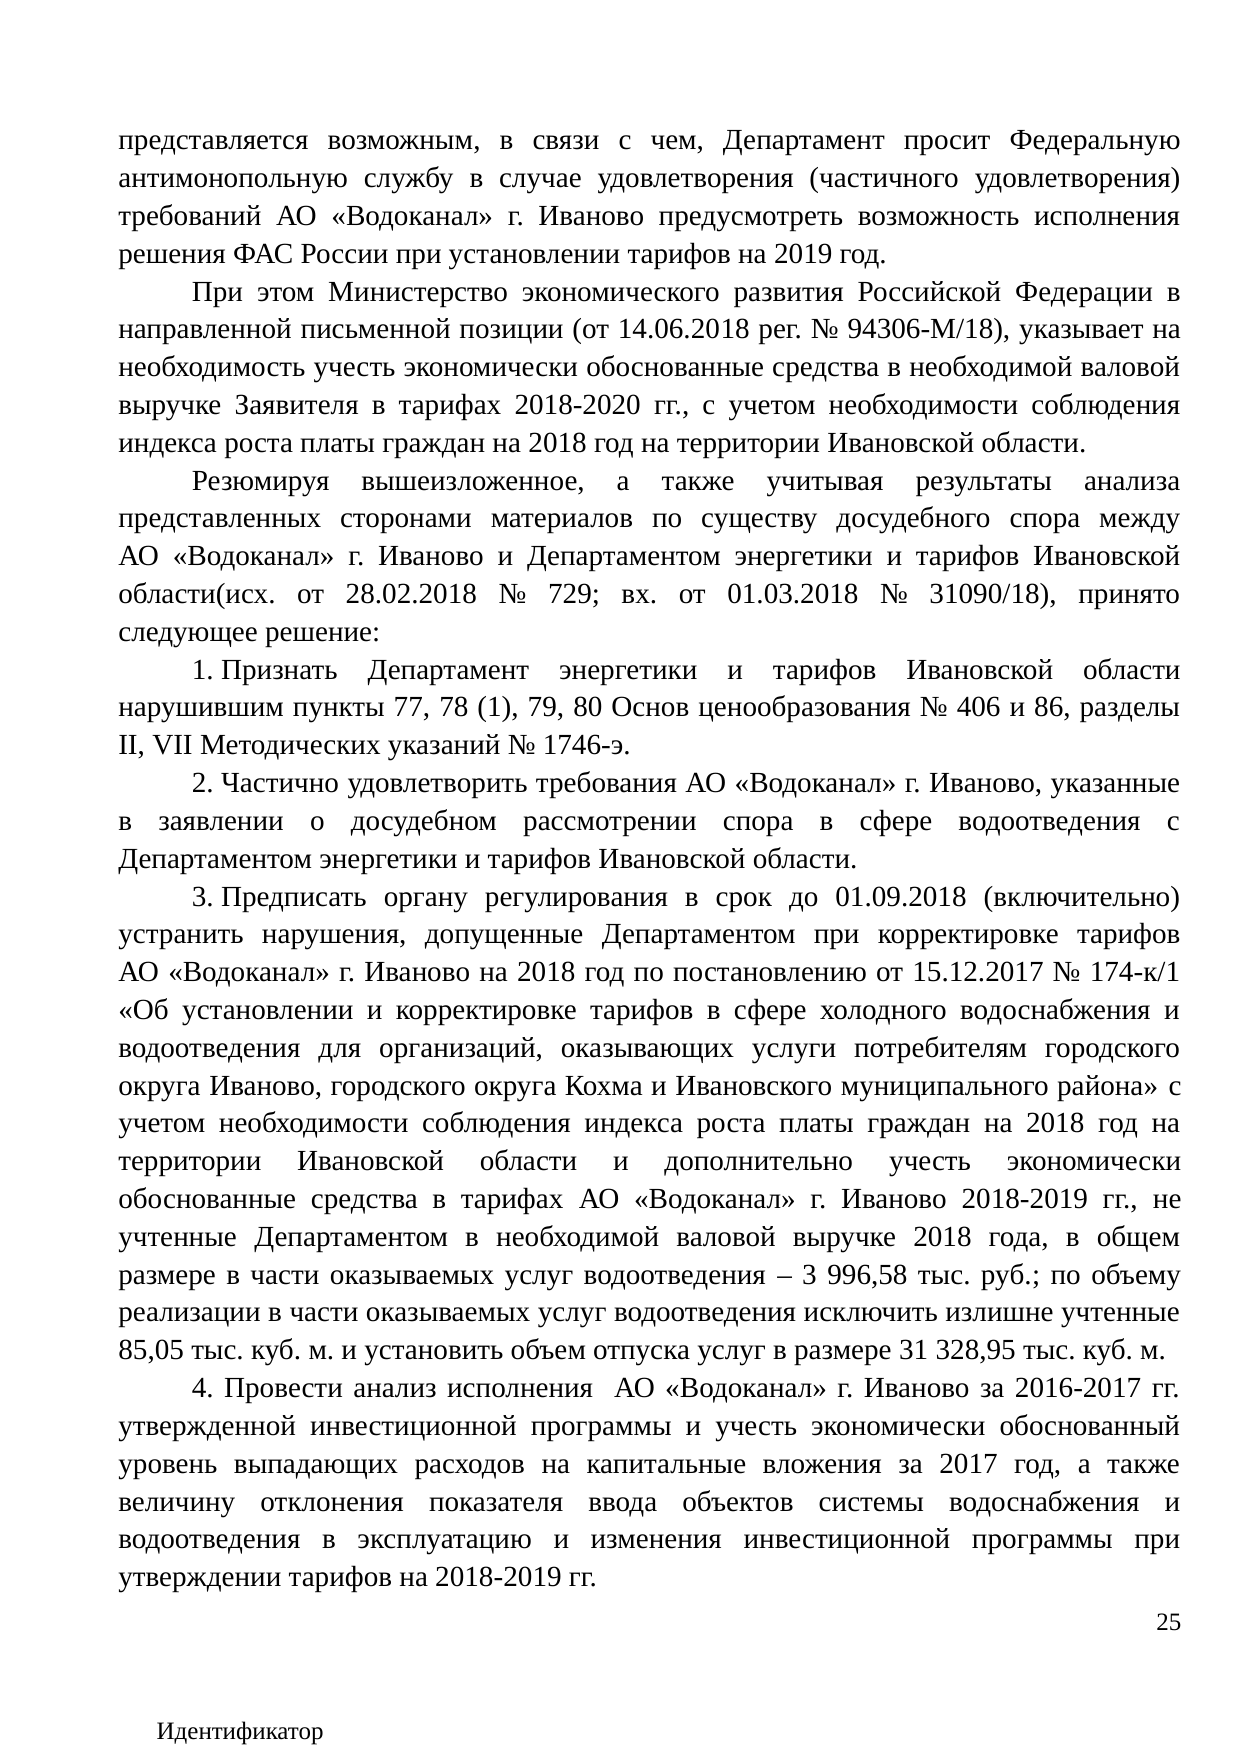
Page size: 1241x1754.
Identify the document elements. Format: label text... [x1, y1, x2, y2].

text 3. Предписать органу регулирования в срок до 01.09.2018 (включительно) устранить нарушения, допущенные Департаментом при корректировке тарифов АО «Водоканал» г. Иваново на 2018 год по постановлению от 15.12.2017 № 174-к/1 «Об установлении и корректировке тарифов в сфере холодного водоснабжения и водоотведения для организаций, оказывающих услуги потребителям городского округа Иваново, городского округа Кохма и Ивановского муниципального района» с учетом необходимости соблюдения индекса роста платы граждан на 2018 год на территории Ивановской области и дополнительно учесть экономически обоснованные средства в тарифах АО «Водоканал» г. Иваново 2018-2019 гг., не учтенные Департаментом в необходимой валовой выручке 2018 года, в общем размере в части оказываемых услуг водоотведения – 3 996,58 тыс. руб.; по объему реализации в части оказываемых услуг водоотведения исключить излишне учтенные 85,05 тыс. куб. м. и установить объем отпуска услуг в размере 31 328,95 тыс. куб. м. [118, 874, 1181, 1366]
text представляется возможным, в связи с чем, Департамент просит Федеральную антимонопольную службу в случае удовлетворения (частичного удовлетворения) требований АО «Водоканал» г. Иваново предусмотреть возможность исполнения решения ФАС России при установлении тарифов на 2019 год. [118, 118, 1181, 269]
text 4. Провести анализ исполнения АО «Водоканал» г. Иваново за 2016-2017 гг. утвержденной инвестиционной программы и учесть экономически обоснованный уровень выпадающих расходов на капитальные вложения за 2017 год, а также величину отклонения показателя ввода объектов системы водоснабжения и водоотведения в эксплуатацию и изменения инвестиционной программы при утверждении тарифов на 2018-2019 гг. [118, 1366, 1181, 1593]
text При этом Министерство экономического развития Российской Федерации в направленной письменной позиции (от 14.06.2018 рег. № 94306-М/18), указывает на необходимость учесть экономически обоснованные средства в необходимой валовой выручке Заявителя в тарифах 2018-2020 гг., с учетом необходимости соблюдения индекса роста платы граждан на 2018 год на территории Ивановской области. [118, 269, 1181, 458]
text Резюмируя вышеизложенное, а также учитывая результаты анализа представленных сторонами материалов по существу досудебного спора между АО «Водоканал» г. Иваново и Департаментом энергетики и тарифов Ивановской области(исх. от 28.02.2018 № 729; вх. от 01.03.2018 № 31090/18), принято следующее решение: [118, 458, 1181, 647]
text 1. Признать Департамент энергетики и тарифов Ивановской области нарушившим пункты 77, 78 (1), 79, 80 Основ ценообразования № 406 и 86, разделы II, VII Методических указаний № 1746-э. [118, 647, 1181, 761]
text 2. Частично удовлетворить требования АО «Водоканал» г. Иваново, указанные в заявлении о досудебном рассмотрении спора в сфере водоотведения с Департаментом энергетики и тарифов Ивановской области. [118, 761, 1181, 874]
